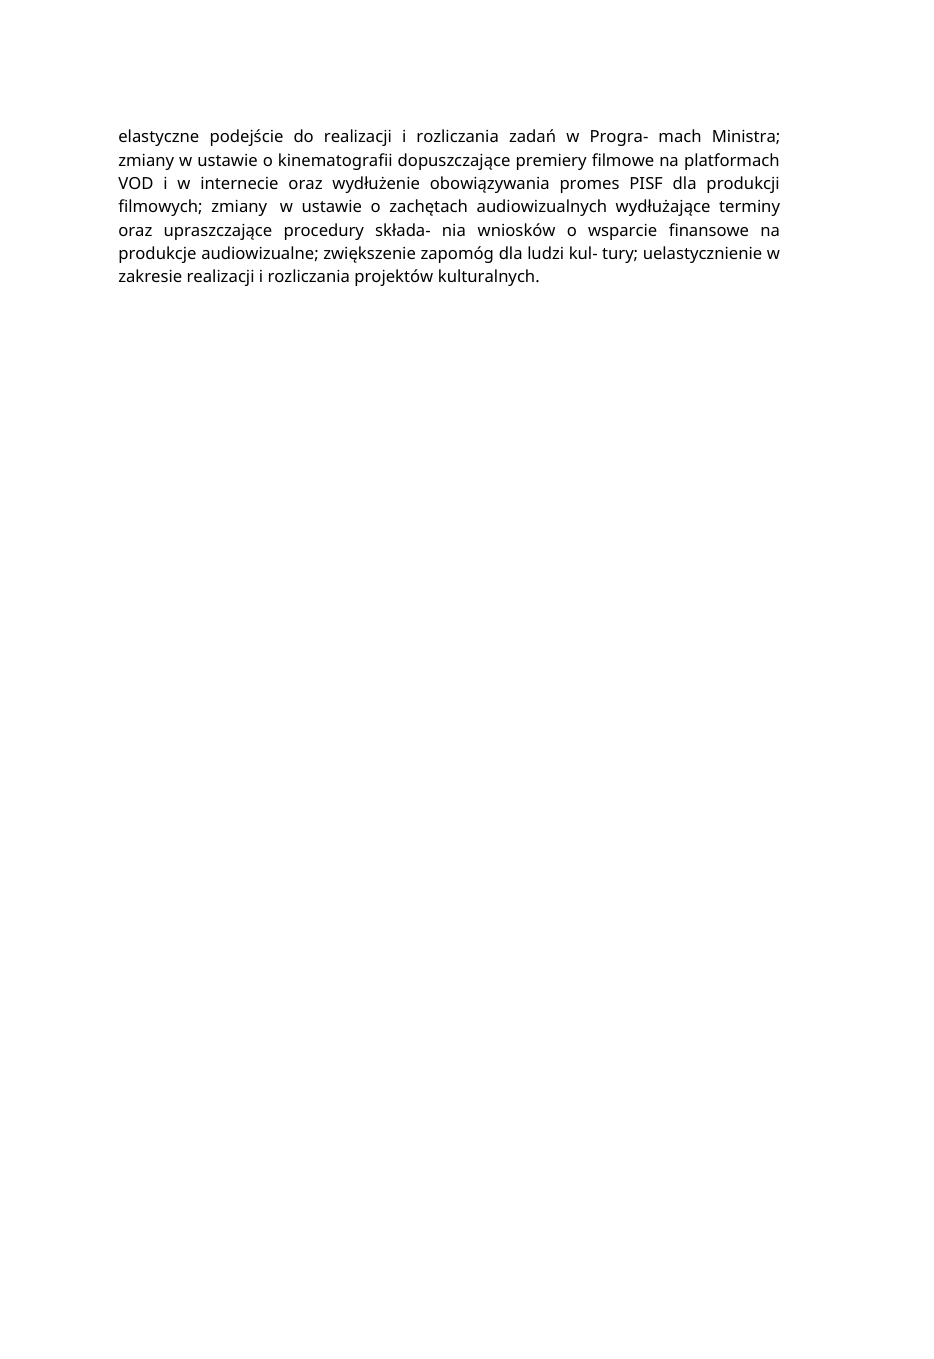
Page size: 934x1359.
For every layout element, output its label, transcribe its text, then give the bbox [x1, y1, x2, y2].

list elastyczne podejście do realizacji i rozliczania zadań w Progra- mach Ministra; zmiany w ustawie o kinematografii dopuszczające premiery filmowe na platformach VOD i w internecie oraz wydłużenie obowiązywania promes PISF dla produkcji filmowych; zmiany w ustawie o zachętach audiowizualnych wydłużające terminy oraz upraszczające procedury składa- nia wniosków o wsparcie finansowe na produkcje audiowizualne; zwiększenie zapomóg dla ludzi kul- tury; uelastycznienie w zakresie realizacji i rozliczania projektów kulturalnych. [118, 125, 780, 288]
